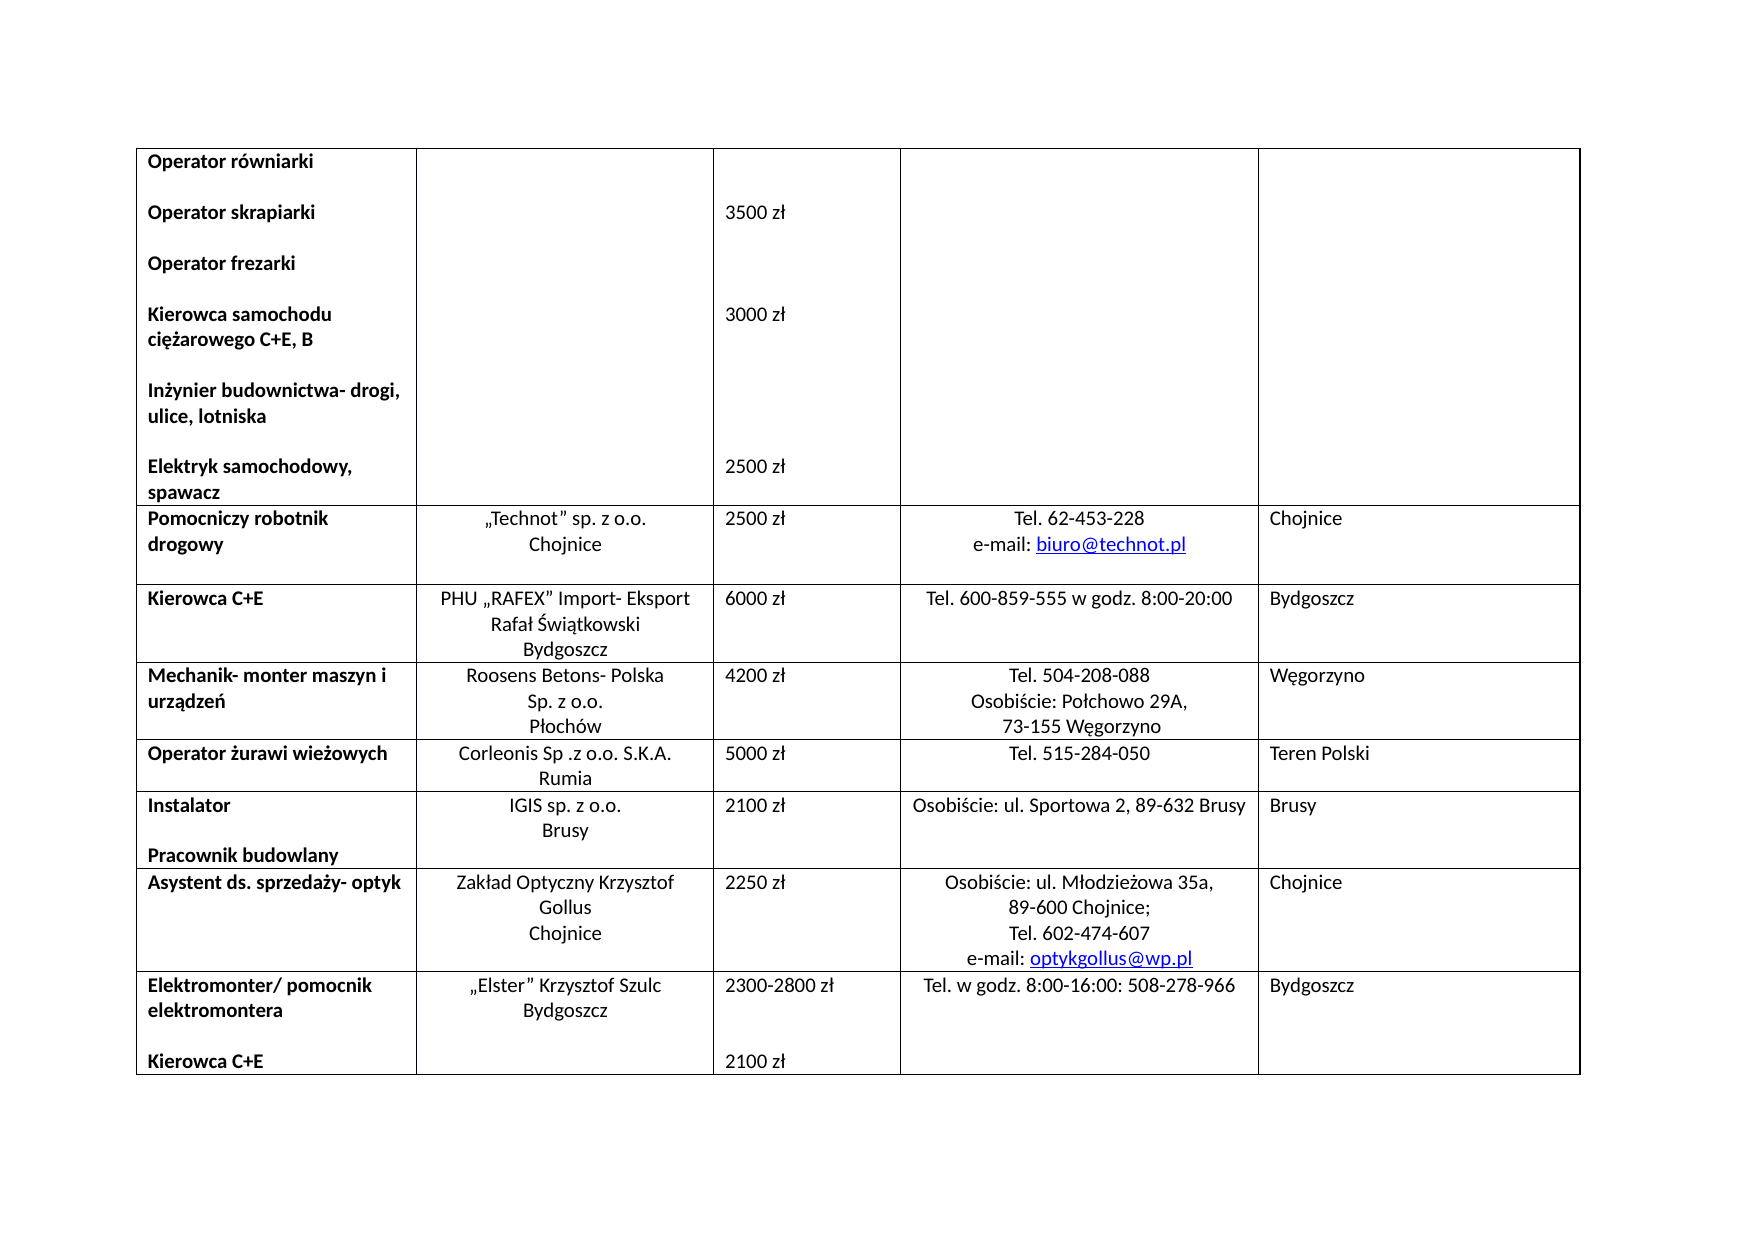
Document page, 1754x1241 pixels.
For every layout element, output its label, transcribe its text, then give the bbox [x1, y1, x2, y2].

table_cell Zakład Optyczny Krzysztof Gollus Chojnice [417, 869, 713, 971]
table_cell 2100 zł [714, 792, 900, 868]
table_cell Operator równiarki Operator skrapiarki Operator frezarki Kierowca samochodu ciężarowego C+E, B Inżynier budownictwa- drogi, ulice, lotniska Elektryk samochodowy, spawacz [137, 149, 416, 504]
table_cell [417, 149, 713, 504]
table_cell 3500 zł 3000 zł 2500 zł [714, 149, 900, 504]
table_cell Tel. 504-208-088 Osobiście: Połchowo 29A, 73-155 Węgorzyno [901, 663, 1258, 739]
table_cell Teren Polski [1259, 740, 1579, 791]
table_cell Bydgoszcz [1259, 585, 1579, 662]
table_cell Brusy [1259, 792, 1579, 868]
table_cell Węgorzyno [1259, 663, 1579, 739]
table_cell Roosens Betons- Polska Sp. z o.o. Płochów [417, 663, 713, 739]
table_cell „Elster” Krzysztof Szulc Bydgoszcz [417, 972, 713, 1073]
table_cell 4200 zł [714, 663, 900, 739]
table_cell [1259, 149, 1579, 504]
table_cell Chojnice [1259, 869, 1579, 971]
table_cell Operator żurawi wieżowych [137, 740, 416, 791]
table_cell Tel. w godz. 8:00-16:00: 508-278-966 [901, 972, 1258, 1073]
table_cell 2300-2800 zł 2100 zł [714, 972, 900, 1073]
table_cell PHU „RAFEX” Import- Eksport Rafał Świątkowski Bydgoszcz [417, 585, 713, 662]
table_cell Elektromonter/ pomocnik elektromontera Kierowca C+E [137, 972, 416, 1073]
table_cell Instalator Pracownik budowlany [137, 792, 416, 868]
table_cell [901, 149, 1258, 504]
table_cell Pomocniczy robotnik drogowy [137, 506, 416, 584]
table_cell Osobiście: ul. Sportowa 2, 89-632 Brusy [901, 792, 1258, 868]
table_cell 2500 zł [714, 506, 900, 584]
table_cell Tel. 600-859-555 w godz. 8:00-20:00 [901, 585, 1258, 662]
table_cell IGIS sp. z o.o. Brusy [417, 792, 713, 868]
table_cell 6000 zł [714, 585, 900, 662]
table_cell 5000 zł [714, 740, 900, 791]
table_cell Mechanik- monter maszyn i urządzeń [137, 663, 416, 739]
table_cell Kierowca C+E [137, 585, 416, 662]
table_cell Asystent ds. sprzedaży- optyk [137, 869, 416, 971]
table_cell Corleonis Sp .z o.o. S.K.A. Rumia [417, 740, 713, 791]
table_cell Chojnice [1259, 506, 1579, 584]
table_cell Osobiście: ul. Młodzieżowa 35a, 89-600 Chojnice; Tel. 602-474-607 e-mail: optykgollus@wp.pl [901, 869, 1258, 971]
table_cell „Technot” sp. z o.o. Chojnice [417, 506, 713, 584]
table_cell Tel. 515-284-050 [901, 740, 1258, 791]
table_cell Tel. 62-453-228 e-mail: biuro@technot.pl [901, 506, 1258, 584]
table_cell Bydgoszcz [1259, 972, 1579, 1073]
table_cell 2250 zł [714, 869, 900, 971]
